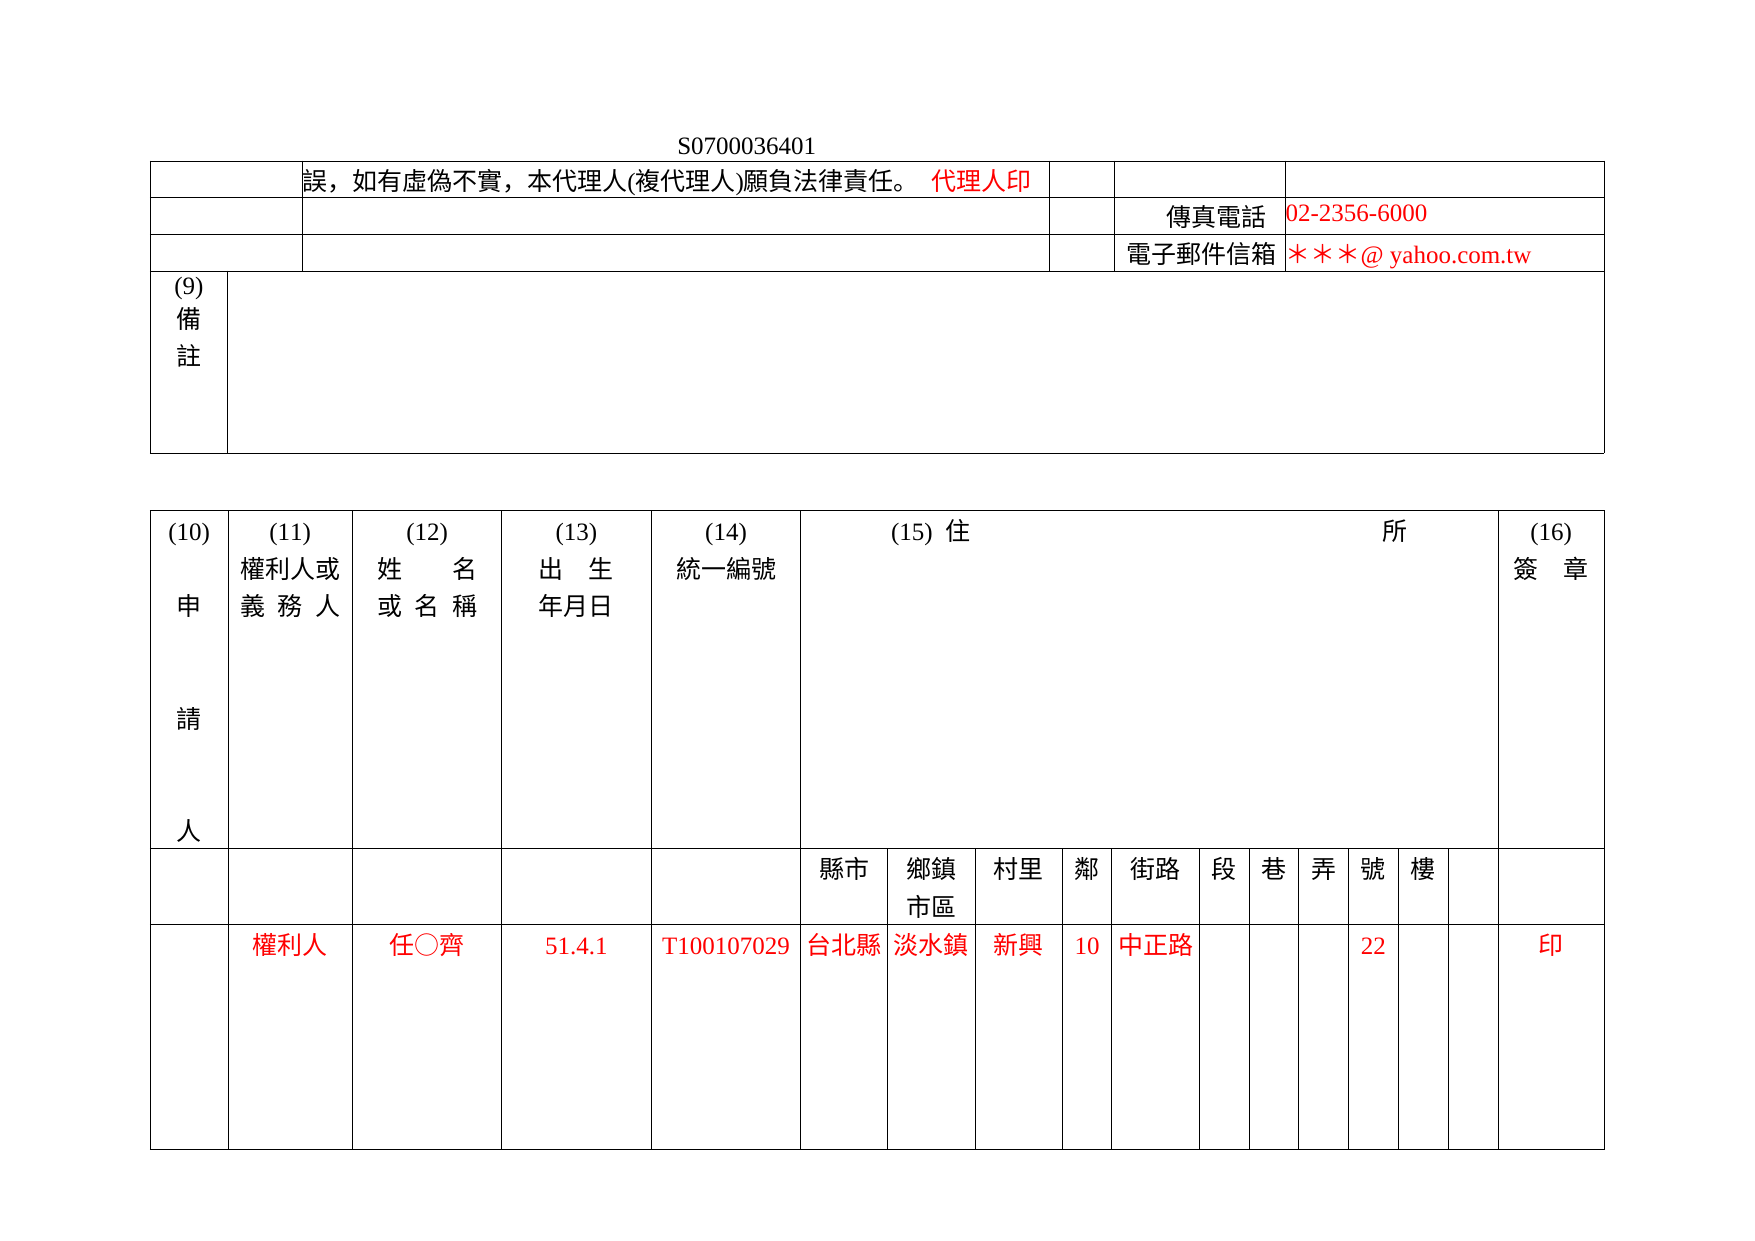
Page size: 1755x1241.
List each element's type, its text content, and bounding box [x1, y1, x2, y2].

table_cell 鄰 [1063, 849, 1111, 924]
table_cell 22 [1349, 925, 1398, 1149]
table_cell 中正路 [1112, 925, 1199, 1149]
table_cell 弄 [1299, 849, 1348, 924]
table_cell ＊＊＊@ yahoo.com.tw [1286, 235, 1604, 271]
table_cell [229, 849, 352, 924]
table_cell 新興 [976, 925, 1062, 1149]
table_cell [303, 235, 1049, 271]
table_cell [1499, 849, 1604, 924]
table_cell [652, 849, 800, 924]
table_cell 電子郵件信箱 [1115, 235, 1285, 271]
table_cell [151, 198, 302, 234]
table_cell [151, 162, 302, 197]
table_cell 任○齊 [353, 925, 501, 1149]
table_cell [1299, 925, 1348, 1149]
table_cell 段 [1200, 849, 1249, 924]
table_cell [151, 925, 228, 1149]
table_cell [1050, 162, 1114, 197]
table_cell 村里 [976, 849, 1062, 924]
table_cell [228, 272, 1604, 452]
table_cell [151, 849, 228, 924]
table_cell 傳真電話 [1115, 198, 1285, 234]
table_cell 縣市 [801, 849, 887, 924]
table_cell [1050, 198, 1114, 234]
table_cell [1050, 235, 1114, 271]
table_header (14) 統一編號 [652, 511, 800, 848]
table_cell 巷 [1250, 849, 1298, 924]
table_cell (9) 備 註 [151, 272, 227, 452]
table_header (16) 簽 章 [1499, 511, 1604, 848]
table_cell [1449, 849, 1498, 924]
table_cell 台北縣 [801, 925, 887, 1149]
table_cell 51.4.1 [502, 925, 651, 1149]
table_cell [151, 235, 302, 271]
table_cell 淡水鎮 [888, 925, 975, 1149]
table_cell [1250, 925, 1298, 1149]
table_header (13) 出 生 年月日 [502, 511, 651, 848]
table_cell [1200, 925, 1249, 1149]
table_header (11) 權利人或 義 務 人 [229, 511, 352, 848]
table_cell 號 [1349, 849, 1398, 924]
table_cell T100107029 [652, 925, 800, 1149]
table_cell [502, 849, 651, 924]
table_cell [1449, 925, 1498, 1149]
table_cell [1115, 162, 1285, 197]
table_header (12) 姓 名 或 名 稱 [353, 511, 501, 848]
table_cell 02-2356-6000 [1286, 198, 1604, 234]
table_cell [1399, 925, 1448, 1149]
table_cell 10 [1063, 925, 1111, 1149]
table_cell 誤，如有虛偽不實，本代理人(複代理人)願負法律責任。 代理人印 [303, 162, 1049, 197]
table_cell [353, 849, 501, 924]
table_cell 街路 [1112, 849, 1199, 924]
table_cell 權利人 [229, 925, 352, 1149]
table_cell [1286, 162, 1604, 197]
table_header (15) 住 所 [801, 511, 1498, 848]
table_cell 鄉鎮 市區 [888, 849, 975, 924]
table_cell [303, 198, 1049, 234]
table_cell 印 [1499, 925, 1604, 1149]
table_header (10) 申 請 人 [151, 511, 228, 848]
table_cell 樓 [1399, 849, 1448, 924]
